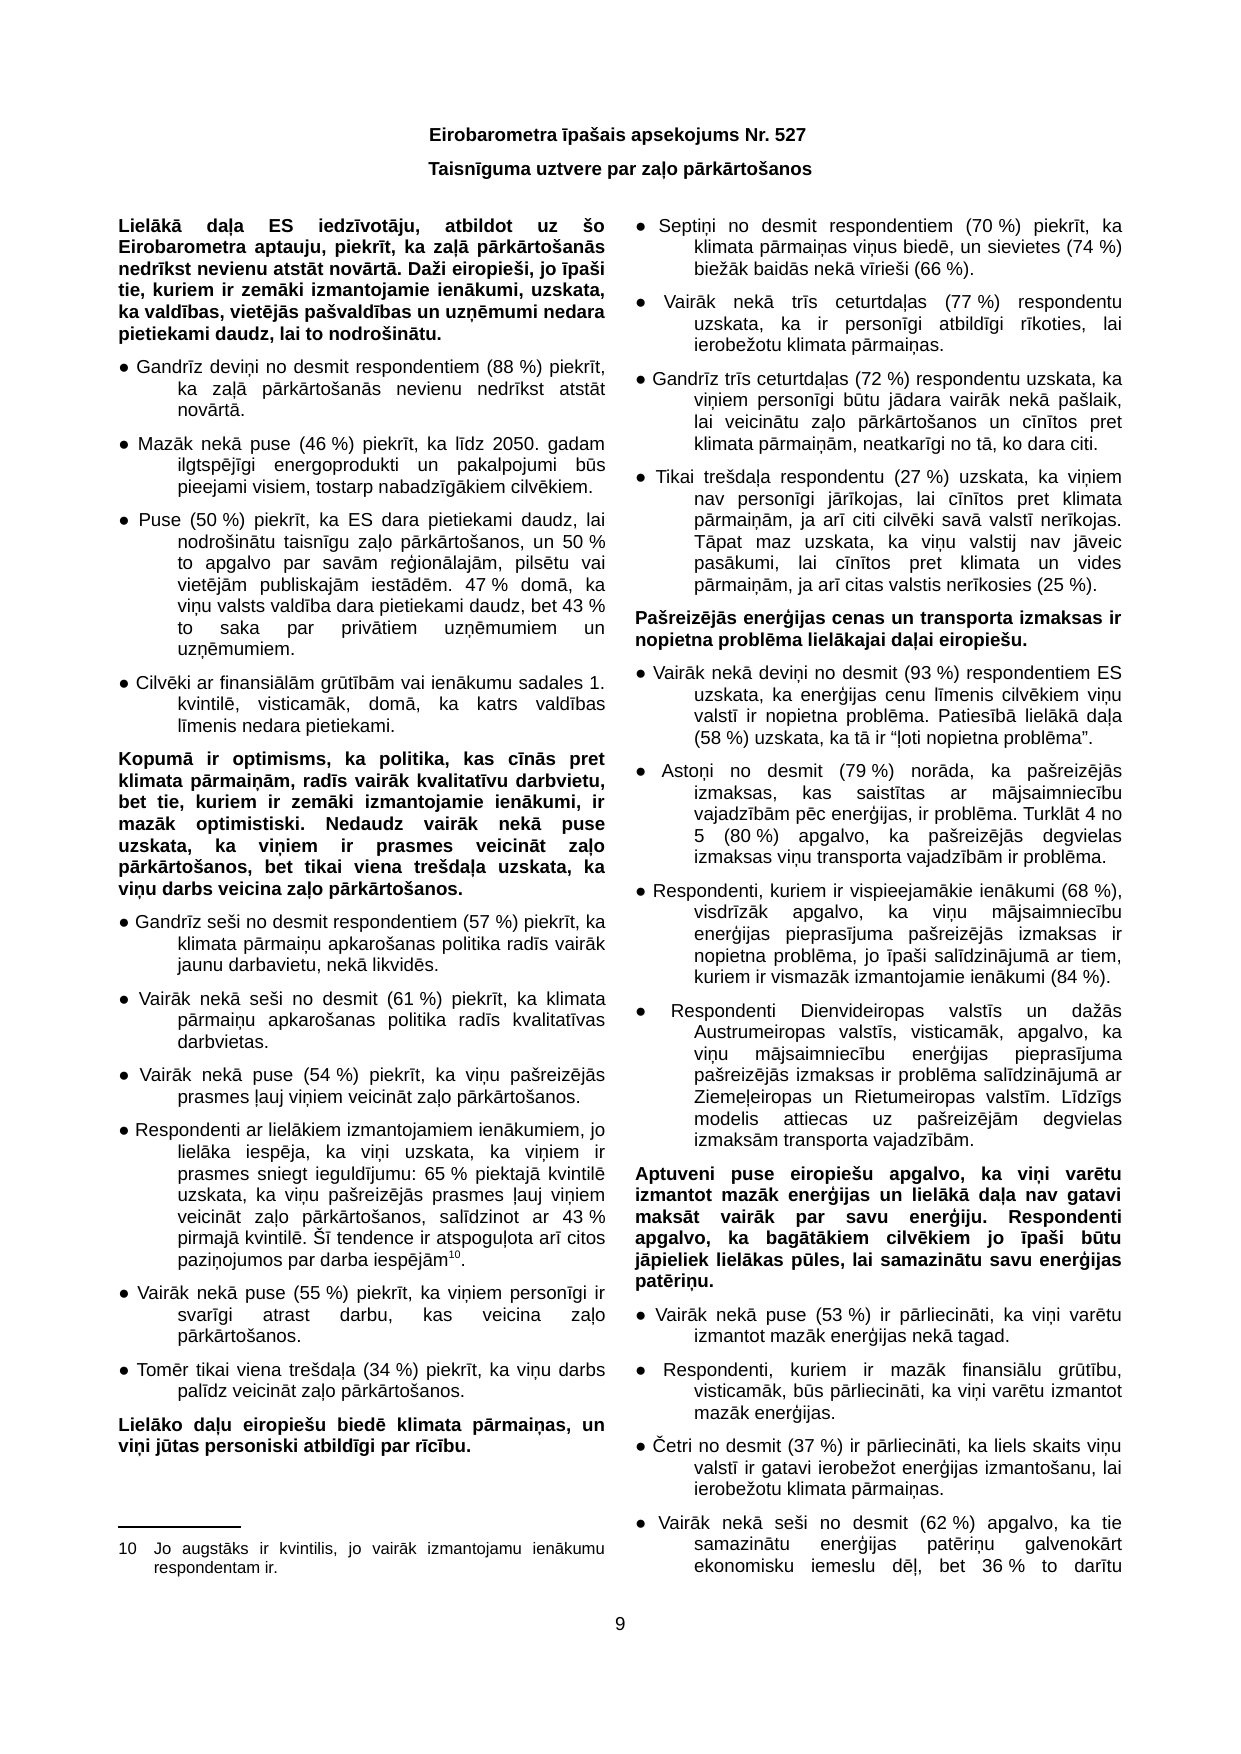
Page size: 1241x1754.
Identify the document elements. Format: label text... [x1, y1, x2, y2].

text ● Mazāk nekā puse (46 %) piekrīt, ka līdz 2050. gadam ilgtspējīgi energoprodukti un pakalpojumi būs pieejami visiem, tostarp nabadzīgākiem cilvēkiem. [118, 432, 605, 497]
text ● Tomēr tikai viena trešdaļa (34 %) piekrīt, ka viņu darbs palīdz veicināt zaļo pārkārtošanos. [118, 1358, 605, 1402]
text Lielākā daļa ES iedzīvotāju, atbildot uz šo Eirobarometra aptauju, piekrīt, ka zaļā pārkārtošanās nedrīkst nevienu atstāt novārtā. Daži eiropieši, jo īpaši tie, kuriem ir zemāki izmantojamie ienākumi, uzskata, ka valdības, vietējās pašvaldības un uzņēmumi nedara pietiekami daudz, lai to nodrošinātu. [118, 214, 605, 344]
text ● Cilvēki ar finansiālām grūtībām vai ienākumu sadales 1. kvintilē, visticamāk, domā, ka katrs valdības līmenis nedara pietiekami. [118, 672, 605, 736]
text ● Gandrīz deviņi no desmit respondentiem (88 %) piekrīt, ka zaļā pārkārtošanās nevienu nedrīkst atstāt novārtā. [118, 356, 605, 420]
text ● Vairāk nekā puse (55 %) piekrīt, ka viņiem personīgi ir svarīgi atrast darbu, kas veicina zaļo pārkārtošanos. [118, 1282, 605, 1347]
text Aptuveni puse eiropiešu apgalvo, ka viņi varētu izmantot mazāk enerģijas un lielākā daļa nav gatavi maksāt vairāk par savu enerģiju. Respondenti apgalvo, ka bagātākiem cilvēkiem jo īpaši būtu jāpieliek lielākas pūles, lai samazinātu savu enerģijas patēriņu. [635, 1162, 1122, 1292]
text ● Vairāk nekā seši no desmit (61 %) piekrīt, ka klimata pārmaiņu apkarošanas politika radīs kvalitatīvas darbvietas. [118, 988, 605, 1052]
text ● Gandrīz seši no desmit respondentiem (57 %) piekrīt, ka klimata pārmaiņu apkarošanas politika radīs vairāk jaunu darbavietu, nekā likvidēs. [118, 911, 605, 976]
text ● Septiņi no desmit respondentiem (70 %) piekrīt, ka klimata pārmaiņas viņus biedē, un sievietes (74 %) biežāk baidās nekā vīrieši (66 %). [635, 214, 1122, 279]
text ● Četri no desmit (37 %) ir pārliecināti, ka liels skaits viņu valstī ir gatavi ierobežot enerģijas izmantošanu, lai ierobežotu klimata pārmaiņas. [635, 1435, 1122, 1500]
text ● Respondenti, kuriem ir mazāk finansiālu grūtību, visticamāk, būs pārliecināti, ka viņi varētu izmantot mazāk enerģijas. [635, 1358, 1122, 1423]
text ● Respondenti, kuriem ir vispieejamākie ienākumi (68 %), visdrīzāk apgalvo, ka viņu mājsaimniecību enerģijas pieprasījuma pašreizējās izmaksas ir nopietna problēma, jo īpaši salīdzinājumā ar tiem, kuriem ir vismazāk izmantojamie ienākumi (84 %). [635, 880, 1122, 988]
text Pašreizējās enerģijas cenas un transporta izmaksas ir nopietna problēma lielākajai daļai eiropiešu. [635, 607, 1122, 650]
text Jo augstāks ir kvintilis, jo vairāk izmantojamu ienākumu respondentam ir. [118, 1538, 605, 1577]
text ● Gandrīz trīs ceturtdaļas (72 %) respondentu uzskata, ka viņiem personīgi būtu jādara vairāk nekā pašlaik, lai veicinātu zaļo pārkārtošanos un cīnītos pret klimata pārmaiņām, neatkarīgi no tā, ko dara citi. [635, 368, 1122, 454]
text Lielāko daļu eiropiešu biedē klimata pārmaiņas, un viņi jūtas personiski atbildīgi par rīcību. [118, 1413, 605, 1457]
text ● Puse (50 %) piekrīt, ka ES dara pietiekami daudz, lai nodrošinātu taisnīgu zaļo pārkārtošanos, un 50 % to apgalvo par savām reģionālajām, pilsētu vai vietējām publiskajām iestādēm. 47 % domā, ka viņu valsts valdība dara pietiekami daudz, bet 43 % to saka par privātiem uzņēmumiem un uzņēmumiem. [118, 509, 605, 660]
text ● Tikai trešdaļa respondentu (27 %) uzskata, ka viņiem nav personīgi jārīkojas, lai cīnītos pret klimata pārmaiņām, ja arī citi cilvēki savā valstī nerīkojas. Tāpat maz uzskata, ka viņu valstij nav jāveic pasākumi, lai cīnītos pret klimata un vides pārmaiņām, ja arī citas valstis nerīkosies (25 %). [635, 466, 1122, 595]
text ● Respondenti ar lielākiem izmantojamiem ienākumiem, jo lielāka iespēja, ka viņi uzskata, ka viņiem ir prasmes sniegt ieguldījumu: 65 % piektajā kvintilē uzskata, ka viņu pašreizējās prasmes ļauj viņiem veicināt zaļo pārkārtošanos, salīdzinot ar 43 % pirmajā kvintilē. Šī tendence ir atspoguļota arī citos paziņojumos par darba iespējām. [118, 1119, 605, 1270]
text ● Astoņi no desmit (79 %) norāda, ka pašreizējās izmaksas, kas saistītas ar mājsaimniecību vajadzībām pēc enerģijas, ir problēma. Turklāt 4 no 5 (80 %) apgalvo, ka pašreizējās degvielas izmaksas viņu transporta vajadzībām ir problēma. [635, 760, 1122, 868]
text ● Vairāk nekā deviņi no desmit (93 %) respondentiem ES uzskata, ka enerģijas cenu līmenis cilvēkiem viņu valstī ir nopietna problēma. Patiesībā lielākā daļa (58 %) uzskata, ka tā ir “ļoti nopietna problēma”. [635, 662, 1122, 748]
text ● Respondenti Dienvideiropas valstīs un dažās Austrumeiropas valstīs, visticamāk, apgalvo, ka viņu mājsaimniecību enerģijas pieprasījuma pašreizējās izmaksas ir problēma salīdzinājumā ar Ziemeļeiropas un Rietumeiropas valstīm. Līdzīgs modelis attiecas uz pašreizējām degvielas izmaksām transporta vajadzībām. [635, 999, 1122, 1150]
text Kopumā ir optimisms, ka politika, kas cīnās pret klimata pārmaiņām, radīs vairāk kvalitatīvu darbvietu, bet tie, kuriem ir zemāki izmantojamie ienākumi, ir mazāk optimistiski. Nedaudz vairāk nekā puse uzskata, ka viņiem ir prasmes veicināt zaļo pārkārtošanos, bet tikai viena trešdaļa uzskata, ka viņu darbs veicina zaļo pārkārtošanos. [118, 748, 605, 899]
text ● Vairāk nekā trīs ceturtdaļas (77 %) respondentu uzskata, ka ir personīgi atbildīgi rīkoties, lai ierobežotu klimata pārmaiņas. [635, 291, 1122, 356]
text ● Vairāk nekā seši no desmit (62 %) apgalvo, ka tie samazinātu enerģijas patēriņu galvenokārt ekonomisku iemeslu dēļ, bet 36 % to darītu [635, 1512, 1122, 1576]
text ● Vairāk nekā puse (54 %) piekrīt, ka viņu pašreizējās prasmes ļauj viņiem veicināt zaļo pārkārtošanos. [118, 1064, 605, 1107]
text ● Vairāk nekā puse (53 %) ir pārliecināti, ka viņi varētu izmantot mazāk enerģijas nekā tagad. [635, 1303, 1122, 1347]
